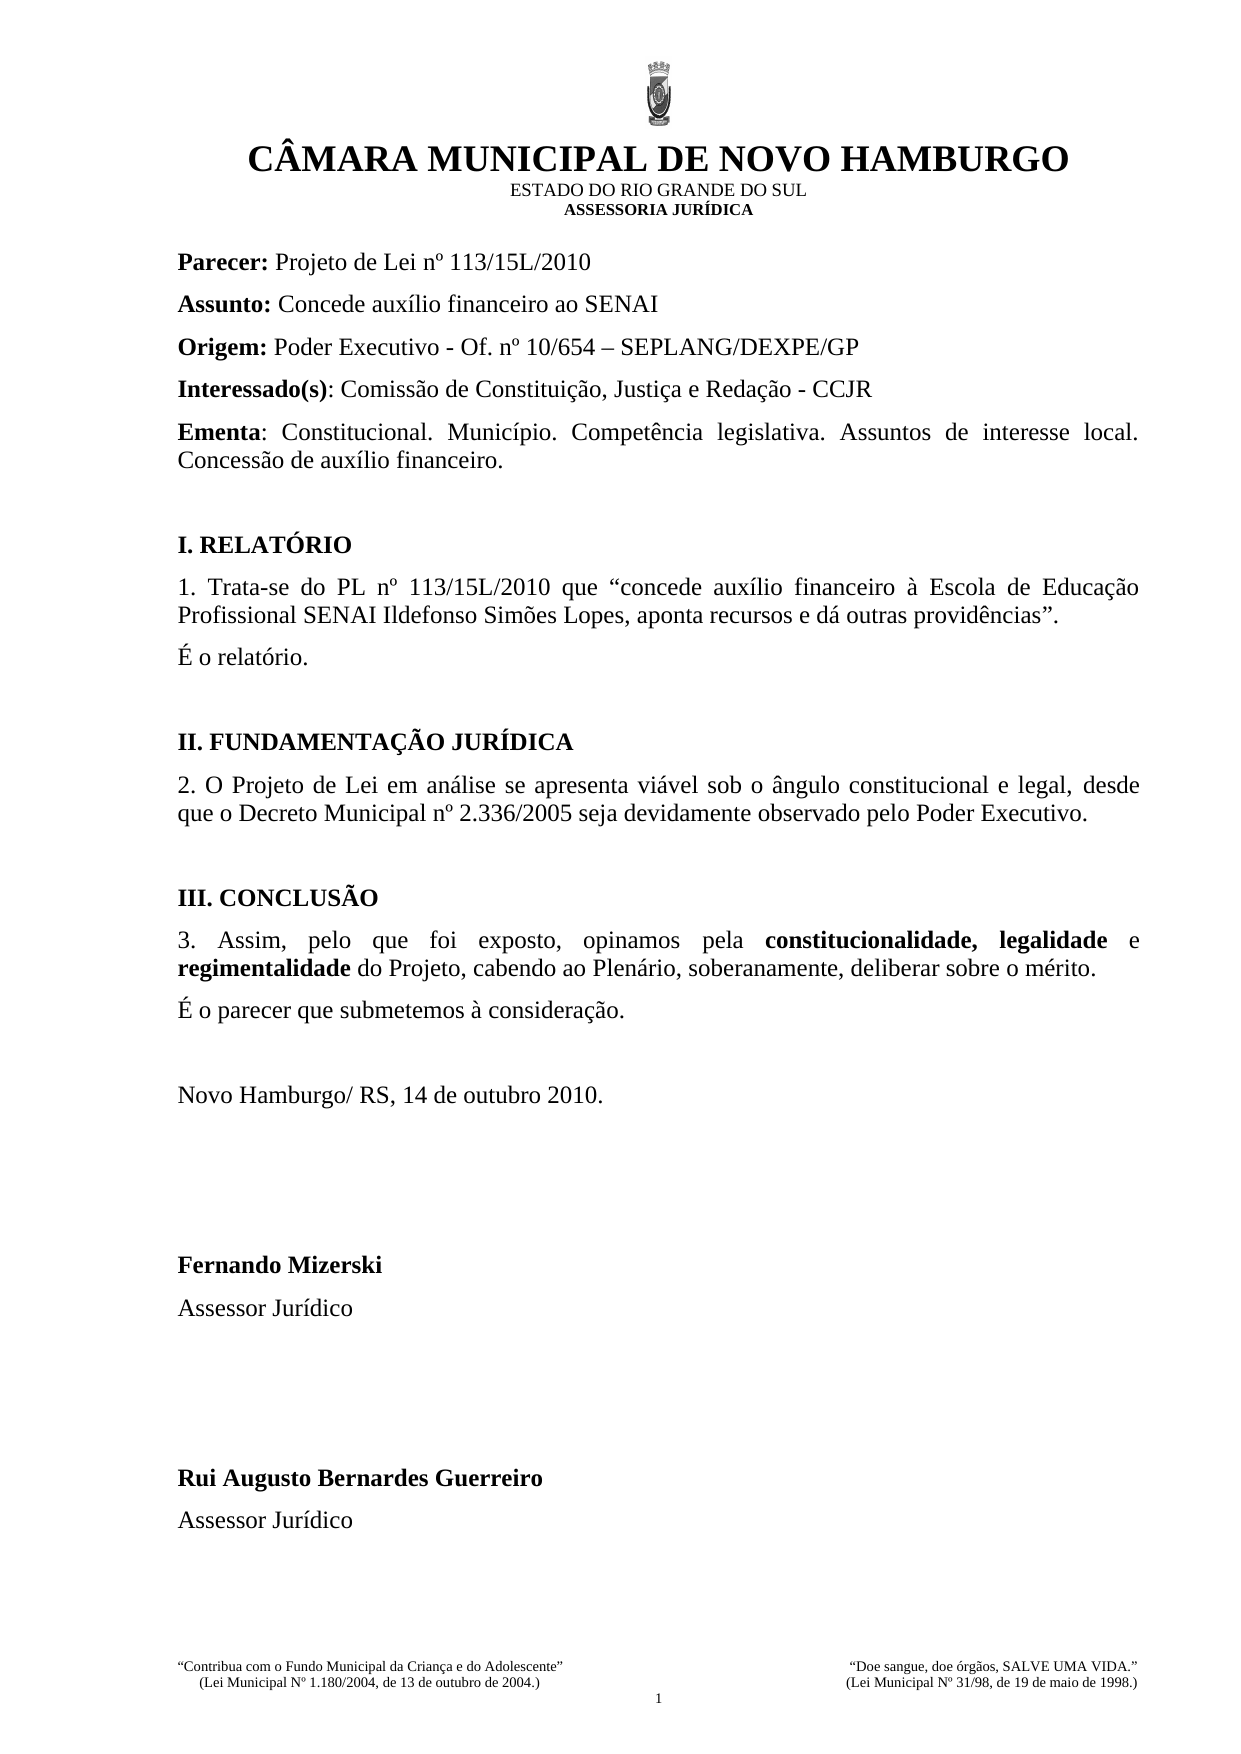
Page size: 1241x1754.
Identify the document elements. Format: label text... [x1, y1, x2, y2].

text 1. Trata-se do PL nº 113/15L/2010 que “concede auxílio financeiro à Escola de Educação Profissional SENAI Ildefonso Simões Lopes, aponta recursos e dá outras providências”. [177, 573, 1140, 629]
text Fernando Mizerski [177, 1251, 1140, 1279]
text É o parecer que submetemos à consideração. [177, 996, 1140, 1024]
text É o relatório. [177, 643, 1140, 671]
text I. RELATÓRIO [177, 531, 1140, 558]
text 2. O Projeto de Lei em análise se apresenta viável sob o ângulo constitucional e legal, desde que o Decreto Municipal nº 2.336/2005 seja devidamente observado pelo Poder Executivo. [177, 771, 1140, 826]
text II. FUNDAMENTAÇÃO JURÍDICA [177, 728, 1140, 756]
text Assunto: Concede auxílio financeiro ao SENAI [177, 291, 1140, 318]
text Ementa: Constitucional. Município. Competência legislativa. Assuntos de interesse local. Concessão de auxílio financeiro. [177, 418, 1140, 473]
text Novo Hamburgo/ RS, 14 de outubro 2010. [177, 1081, 1140, 1109]
text Parecer: Projeto de Lei nº 113/15L/2010 [177, 248, 1140, 276]
text Assessor Jurídico [177, 1294, 1140, 1322]
text Interessado(s): Comissão de Constituição, Justiça e Redação - CCJR [177, 376, 1140, 403]
text Assessor Jurídico [177, 1506, 1140, 1534]
text Origem: Poder Executivo - Of. nº 10/654 – SEPLANG/DEXPE/GP [177, 333, 1140, 361]
text Rui Augusto Bernardes Guerreiro [177, 1464, 1140, 1492]
text III. CONCLUSÃO [177, 884, 1140, 911]
text 3. Assim, pelo que foi exposto, opinamos pela constitucionalidade, legalidade e regimentalidade do Projeto, cabendo ao Plenário, soberanamente, deliberar sobre o mérito. [177, 926, 1140, 982]
